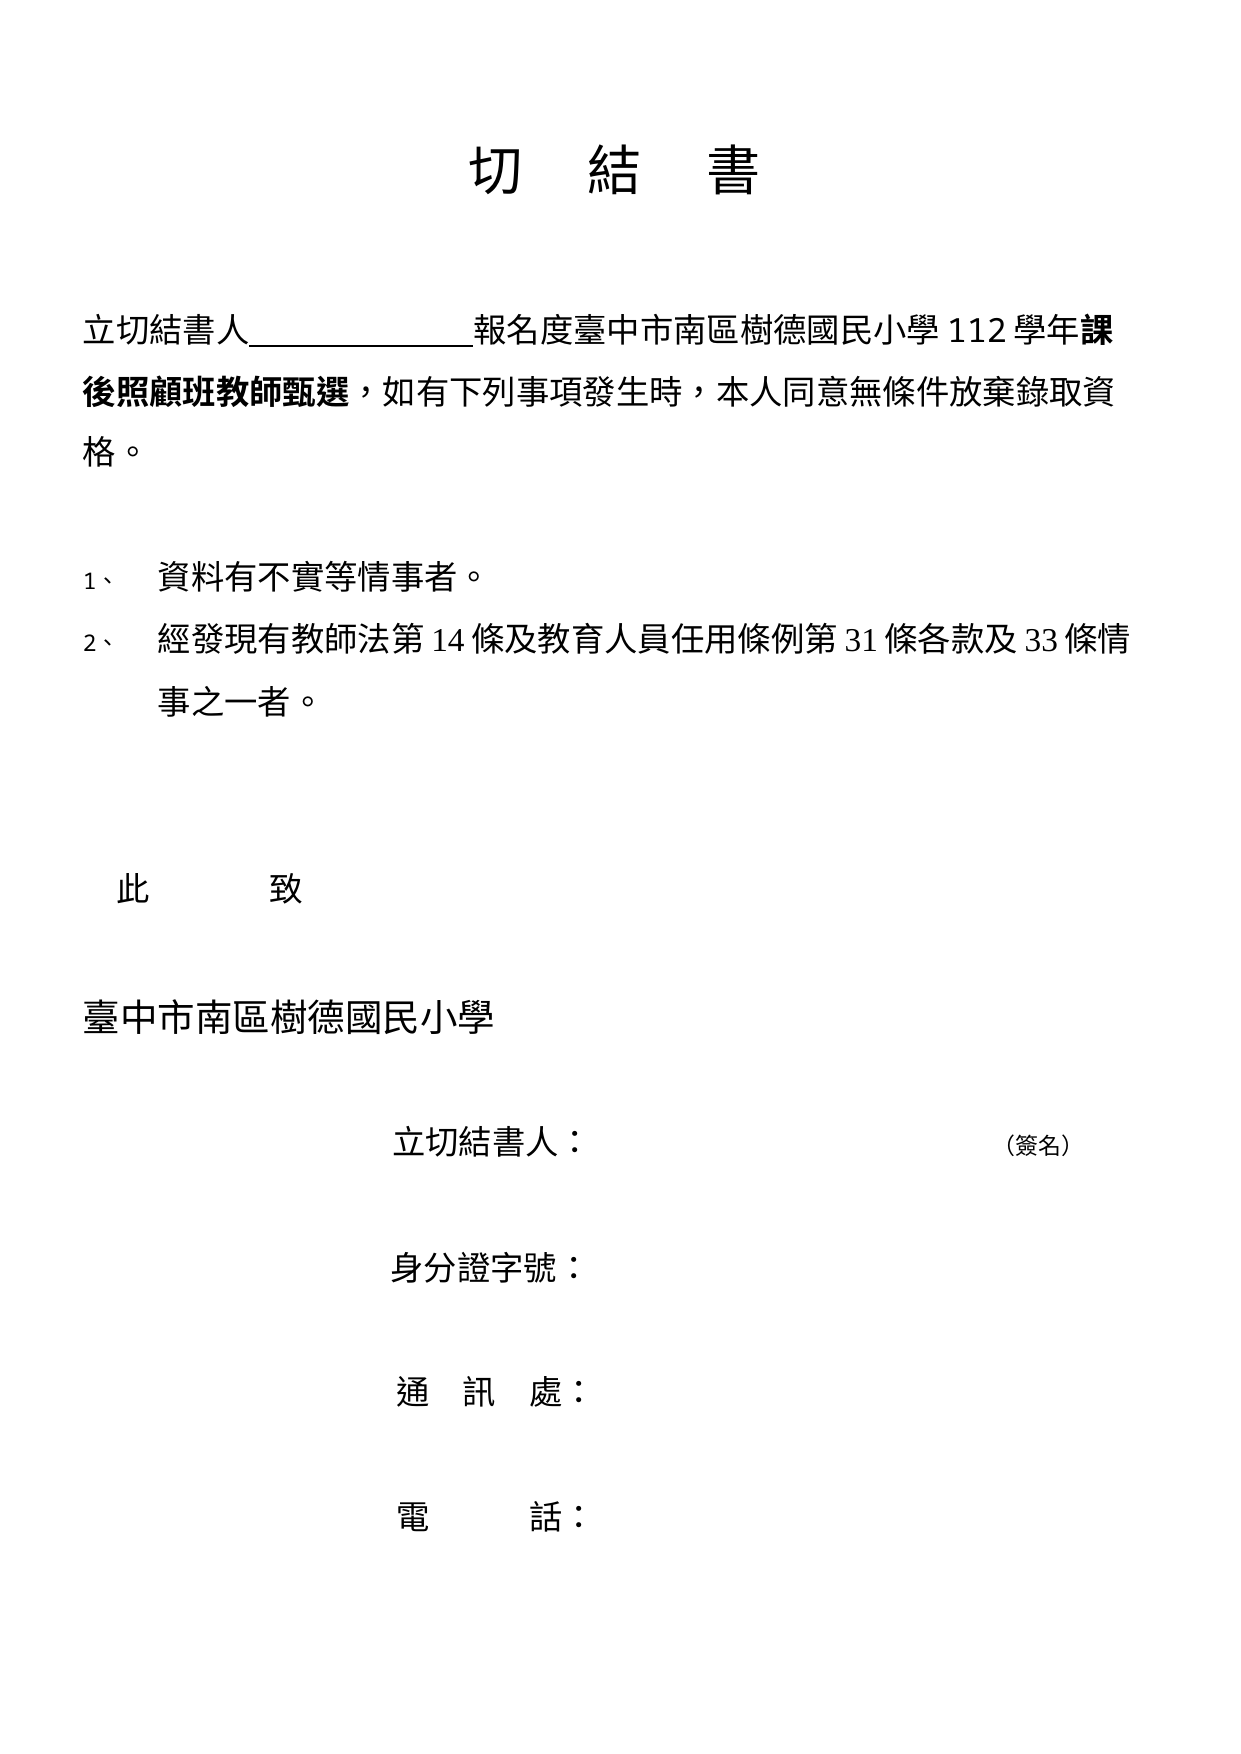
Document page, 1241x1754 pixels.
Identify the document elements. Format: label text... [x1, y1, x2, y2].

text 立切結書人 報名度臺中市南區樹德國民小學112學年課後照顧班教師甄選，如有下列事項發生時，本人同意無條件放棄錄取資格。 [83, 286, 1146, 474]
text 身分證字號： [83, 1224, 1146, 1286]
text 通 訊 處： [83, 1349, 1146, 1411]
text 此 致 [83, 849, 1146, 911]
text 臺中市南區樹德國民小學 [83, 974, 1146, 1036]
list 資料有不實等情事者。 [83, 536, 1146, 599]
text 電 話： [83, 1474, 1146, 1536]
text 切 結 書 [83, 99, 1146, 224]
list 經發現有教師法第14條及教育人員任用條例第31條各款及33條情事之一者。 [83, 599, 1146, 724]
text 立切結書人： （簽名） [83, 1099, 1146, 1161]
